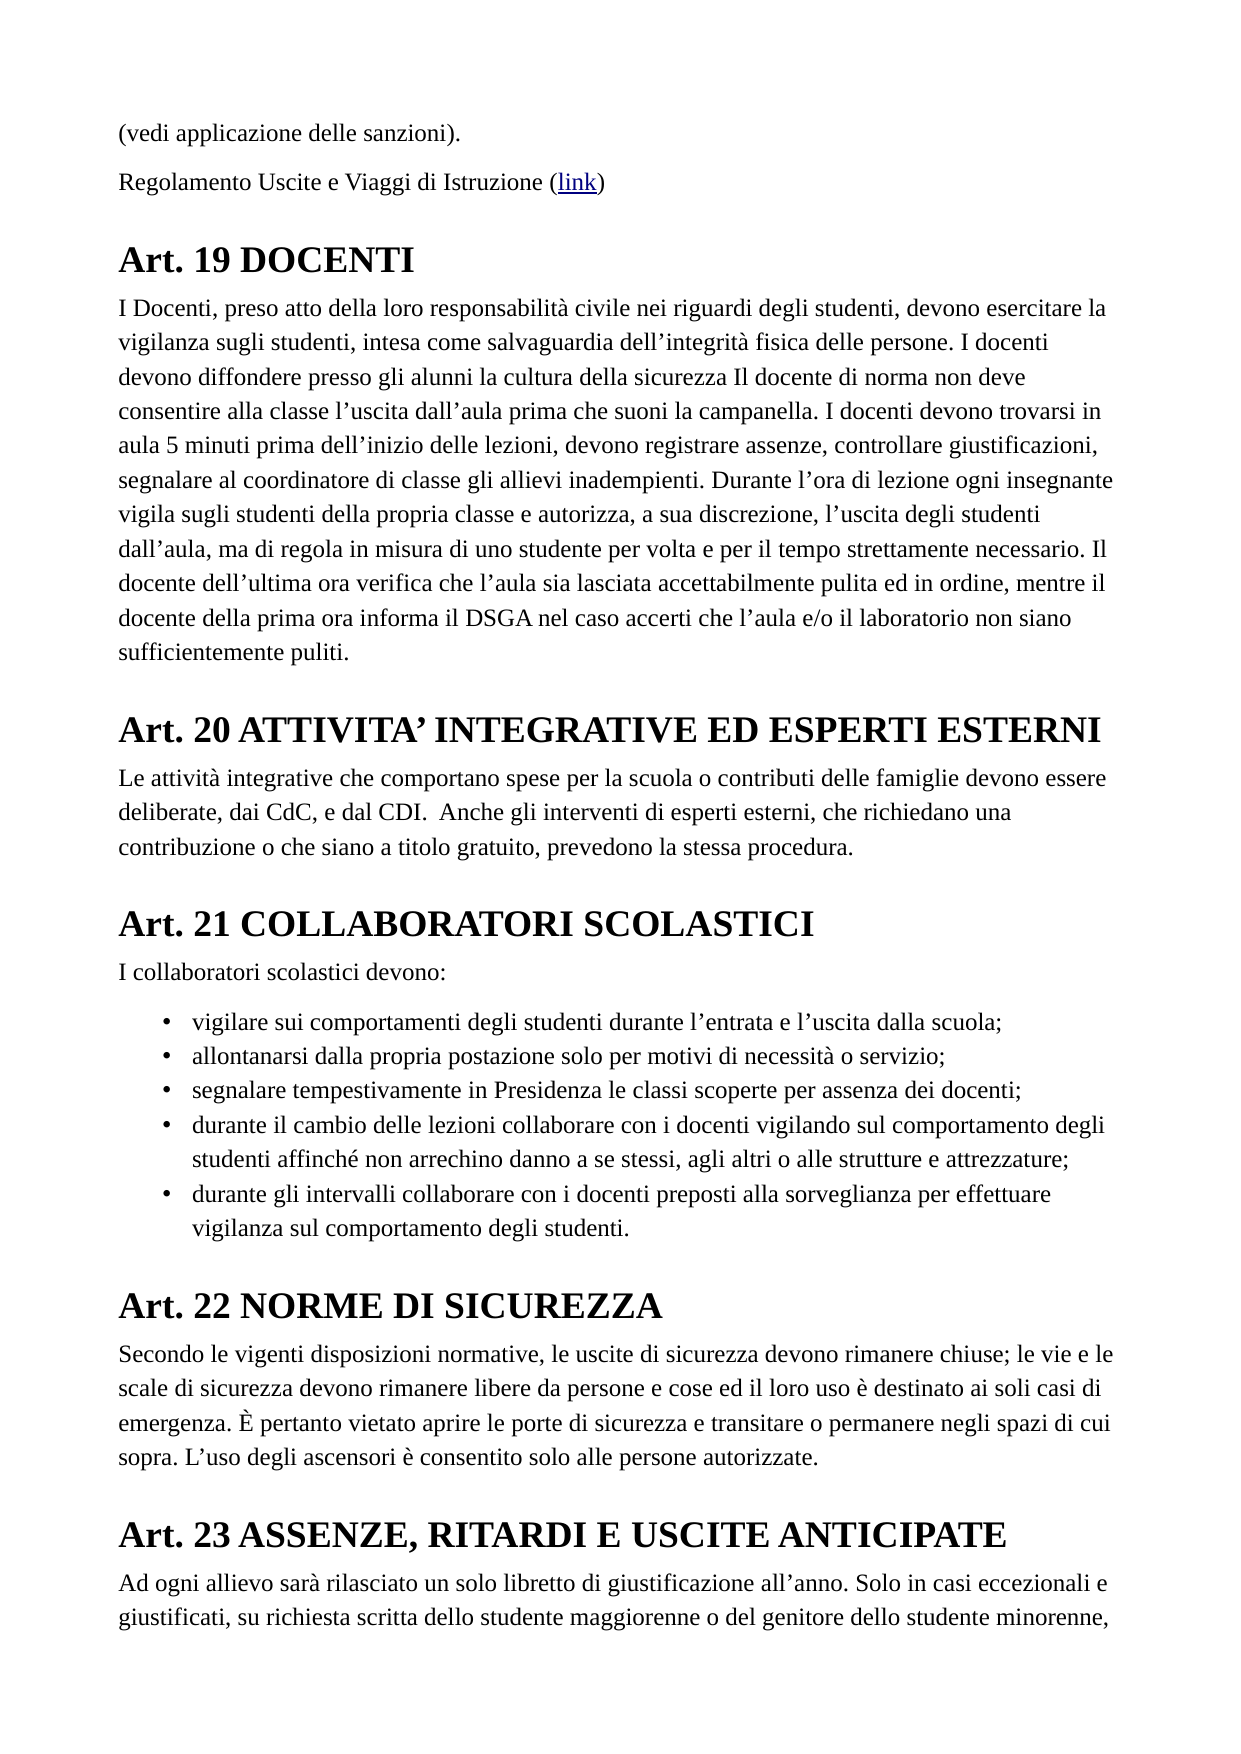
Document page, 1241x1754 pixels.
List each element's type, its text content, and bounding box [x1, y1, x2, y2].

subtitle Art. 20 ATTIVITA’ INTEGRATIVE ED ESPERTI ESTERNI [118, 707, 1122, 751]
subtitle Art. 23 ASSENZE, RITARDI E USCITE ANTICIPATE [118, 1512, 1122, 1555]
list allontanarsi dalla propria postazione solo per motivi di necessità o servizio; [162, 1041, 1122, 1070]
text I Docenti, preso atto della loro responsabilità civile nei riguardi degli studenti, devono esercitare la vigilanza sugli studenti, intesa come salvaguardia dell’integrità fisica delle persone. I docenti devono diffondere presso gli alunni la cultura della sicurezza Il docente di norma non deve consentire alla classe l’uscita dall’aula prima che suoni la campanella. I docenti devono trovarsi in aula 5 minuti prima dell’inizio delle lezioni, devono registrare assenze, controllare giustificazioni, segnalare al coordinatore di classe gli allievi inadempienti. Durante l’ora di lezione ogni insegnante vigila sugli studenti della propria classe e autorizza, a sua discrezione, l’uscita degli studenti dall’aula, ma di regola in misura di uno studente per volta e per il tempo strettamente necessario. Il docente dell’ultima ora verifica che l’aula sia lasciata accettabilmente pulita ed in ordine, mentre il docente della prima ora informa il DSGA nel caso accerti che l’aula e/o il laboratorio non siano sufficientemente puliti. [118, 293, 1122, 666]
list durante il cambio delle lezioni collaborare con i docenti vigilando sul comportamento degli studenti affinché non arrechino danno a se stessi, agli altri o alle strutture e attrezzature; [162, 1110, 1122, 1173]
subtitle Art. 22 NORME DI SICUREZZA [118, 1283, 1122, 1326]
list vigilare sui comportamenti degli studenti durante l’entrata e l’uscita dalla scuola; [162, 1007, 1122, 1035]
text I collaboratori scolastici devono: [118, 957, 1122, 986]
text (vedi applicazione delle sanzioni). [118, 118, 1122, 147]
list segnalare tempestivamente in Presidenza le classi scoperte per assenza dei docenti; [162, 1076, 1122, 1104]
text Le attività integrative che comportano spese per la scuola o contributi delle famiglie devono essere deliberate, dai CdC, e dal CDI. Anche gli interventi di esperti esterni, che richiedano una contribuzione o che siano a titolo gratuito, prevedono la stessa procedura. [118, 763, 1122, 861]
text Secondo le vigenti disposizioni normative, le uscite di sicurezza devono rimanere chiuse; le vie e le scale di sicurezza devono rimanere libere da persone e cose ed il loro uso è destinato ai soli casi di emergenza. È pertanto vietato aprire le porte di sicurezza e transitare o permanere negli spazi di cui sopra. L’uso degli ascensori è consentito solo alle persone autorizzate. [118, 1339, 1122, 1471]
text Ad ogni allievo sarà rilasciato un solo libretto di giustificazione all’anno. Solo in casi eccezionali e giustificati, su richiesta scritta dello studente maggiorenne o del genitore dello studente minorenne, [118, 1568, 1122, 1631]
subtitle Art. 21 COLLABORATORI SCOLASTICI [118, 902, 1122, 945]
subtitle Art. 19 DOCENTI [118, 237, 1122, 280]
text Regolamento Uscite e Viaggi di Istruzione (link) [118, 167, 1122, 196]
list durante gli intervalli collaborare con i docenti preposti alla sorveglianza per effettuare vigilanza sul comportamento degli studenti. [162, 1179, 1122, 1242]
